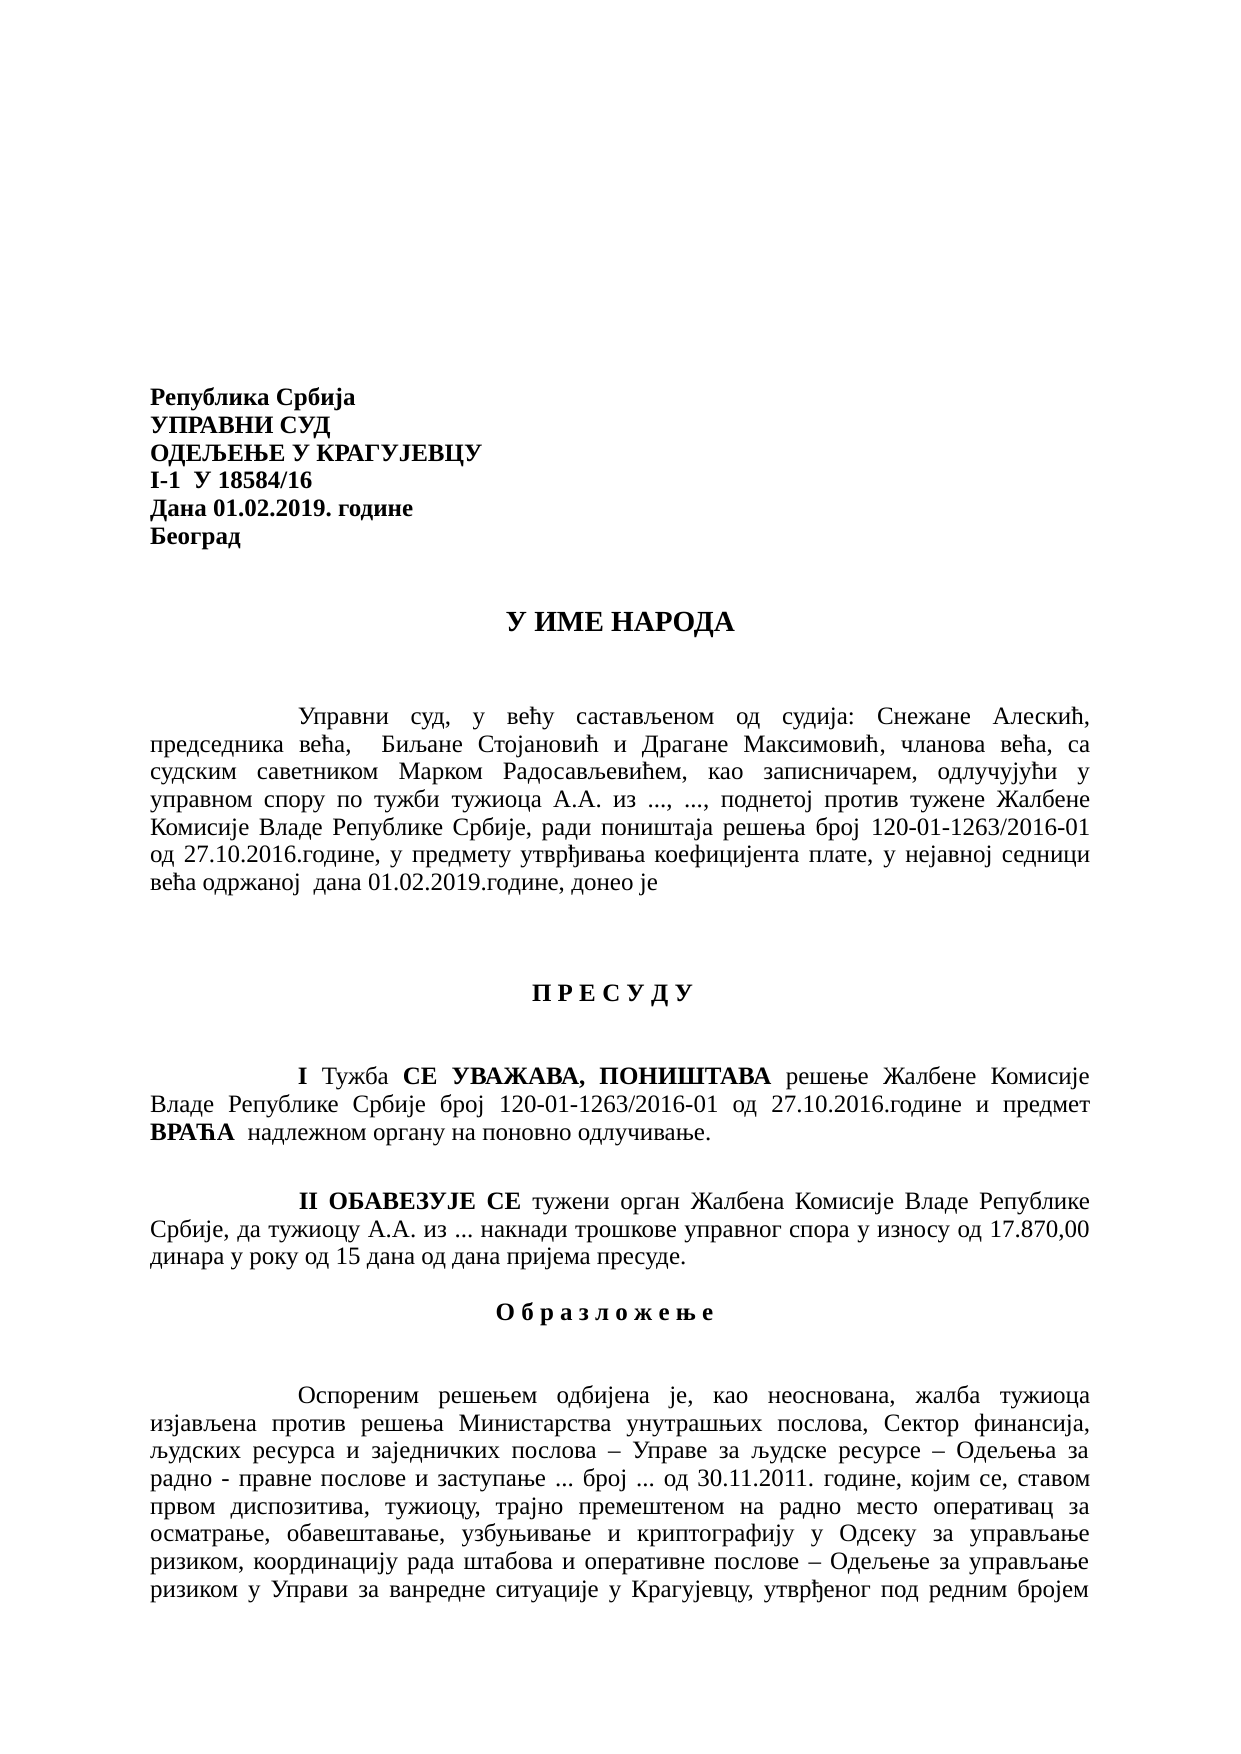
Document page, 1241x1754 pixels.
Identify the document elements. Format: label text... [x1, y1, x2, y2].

text Дана 01.02.2019. године [150, 494, 1090, 522]
text II ОБАВЕЗУЈЕ СЕ тужени орган Жалбена Комисије Владе Републике Србије, да тужиоцу А.А. из ... накнади трошкове управног спора у износу од 17.870,00 динара у року од 15 дана од дана пријема пресуде. [150, 1187, 1090, 1270]
text Република Србија [150, 383, 1090, 411]
text У ИМЕ НАРОДА [150, 605, 1090, 637]
text I Тужба СЕ УВАЖАВА, ПОНИШТАВА решење Жалбене Комисије Владе Републике Србије број 120-01-1263/2016-01 од 27.10.2016.године и предмет ВРАЋА надлежном органу на поновно одлучивање. [150, 1062, 1090, 1145]
text О б р а з л о ж е њ е [150, 1298, 1090, 1326]
text Оспореним решењем одбијена је, као неоснована, жалба тужиоца изјављена против решења Министарства унутрашњих послова, Сектор финансија, људских ресурса и заједничких послова – Управе за људске ресурсе – Одељења за радно - правне послове и заступање ... број ... од 30.11.2011. године, којим се, ставом првом диспозитива, тужиоцу, трајно премештеном на радно место оперативац за осматрање, обавештавање, узбуњивање и криптографију у Одсеку за управљање ризиком, координацију рада штабова и оперативне послове – Одељење за управљање ризиком у Управи за ванредне ситуације у Крагујевцу, утврђеног под редним бројем [150, 1381, 1090, 1603]
text I-1 У 18584/16 [150, 467, 1090, 494]
text ОДEЉЕЊЕ У КРАГУЈЕВЦУ [150, 439, 1090, 467]
text УПРАВНИ СУД [150, 411, 1090, 439]
text Београд [150, 522, 1090, 550]
text П Р Е С У Д У [150, 979, 1090, 1007]
text Управни суд, у већу састављеном од судија: Снежане Алескић, председника већа, Биљане Стојановић и Драгане Максимовић, чланова већа, са судским саветником Марком Радосављевићем, као записничарем, одлучујући у управном спору по тужби тужиоца А.А. из ..., ..., поднетој против тужене Жалбене Комисије Владе Републике Србије, ради поништаја решења број 120-01-1263/2016-01 од 27.10.2016.године, у предмету утврђивања коефицијента плате, у нејавној седници већа одржаној дана 01.02.2019.године, донео је [150, 702, 1090, 896]
